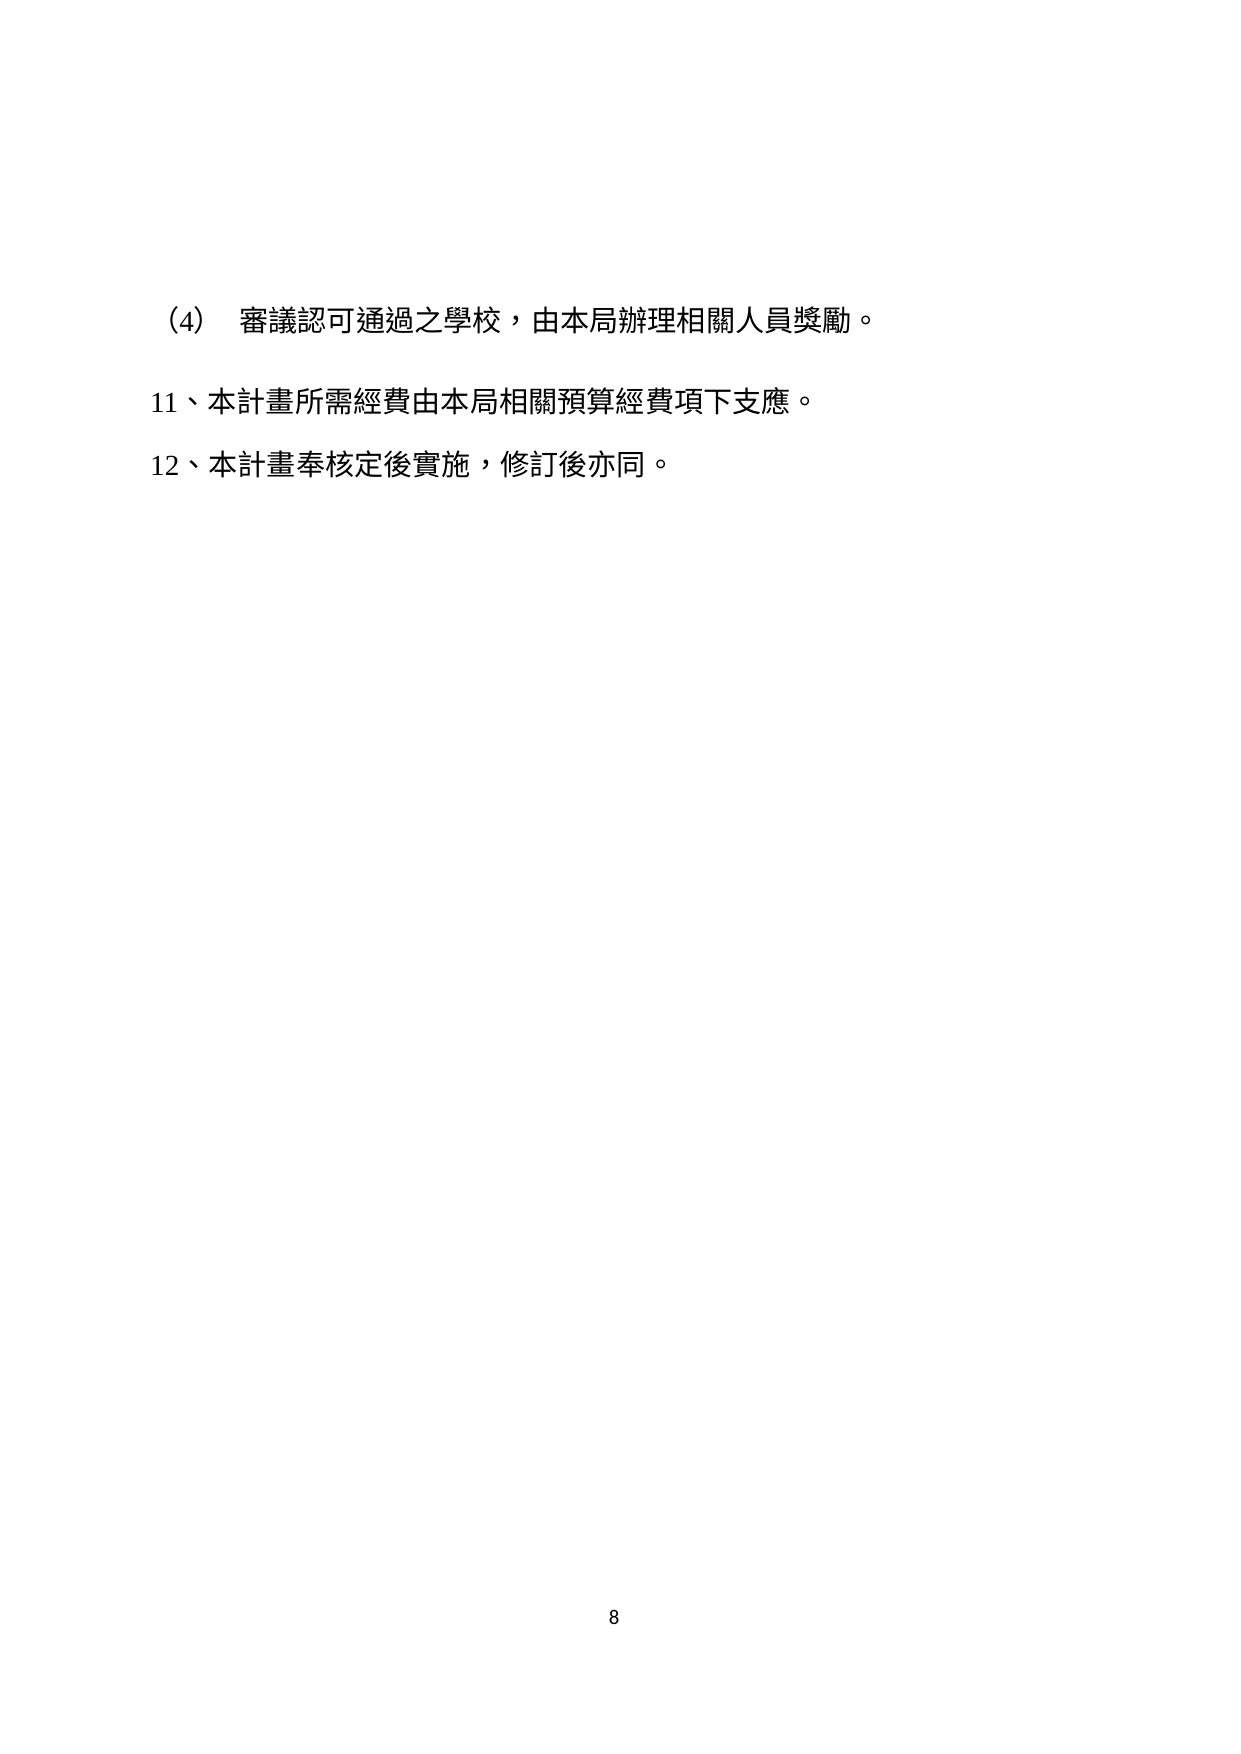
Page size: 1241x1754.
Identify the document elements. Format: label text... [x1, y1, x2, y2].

list 本計畫所需經費由本局相關預算經費項下支應。 [150, 358, 1078, 421]
list 審議認可通過之學校，由本局辦理相關人員獎勵。 [150, 277, 1078, 339]
list 本計畫奉核定後實施，修訂後亦同。 [150, 421, 1078, 483]
